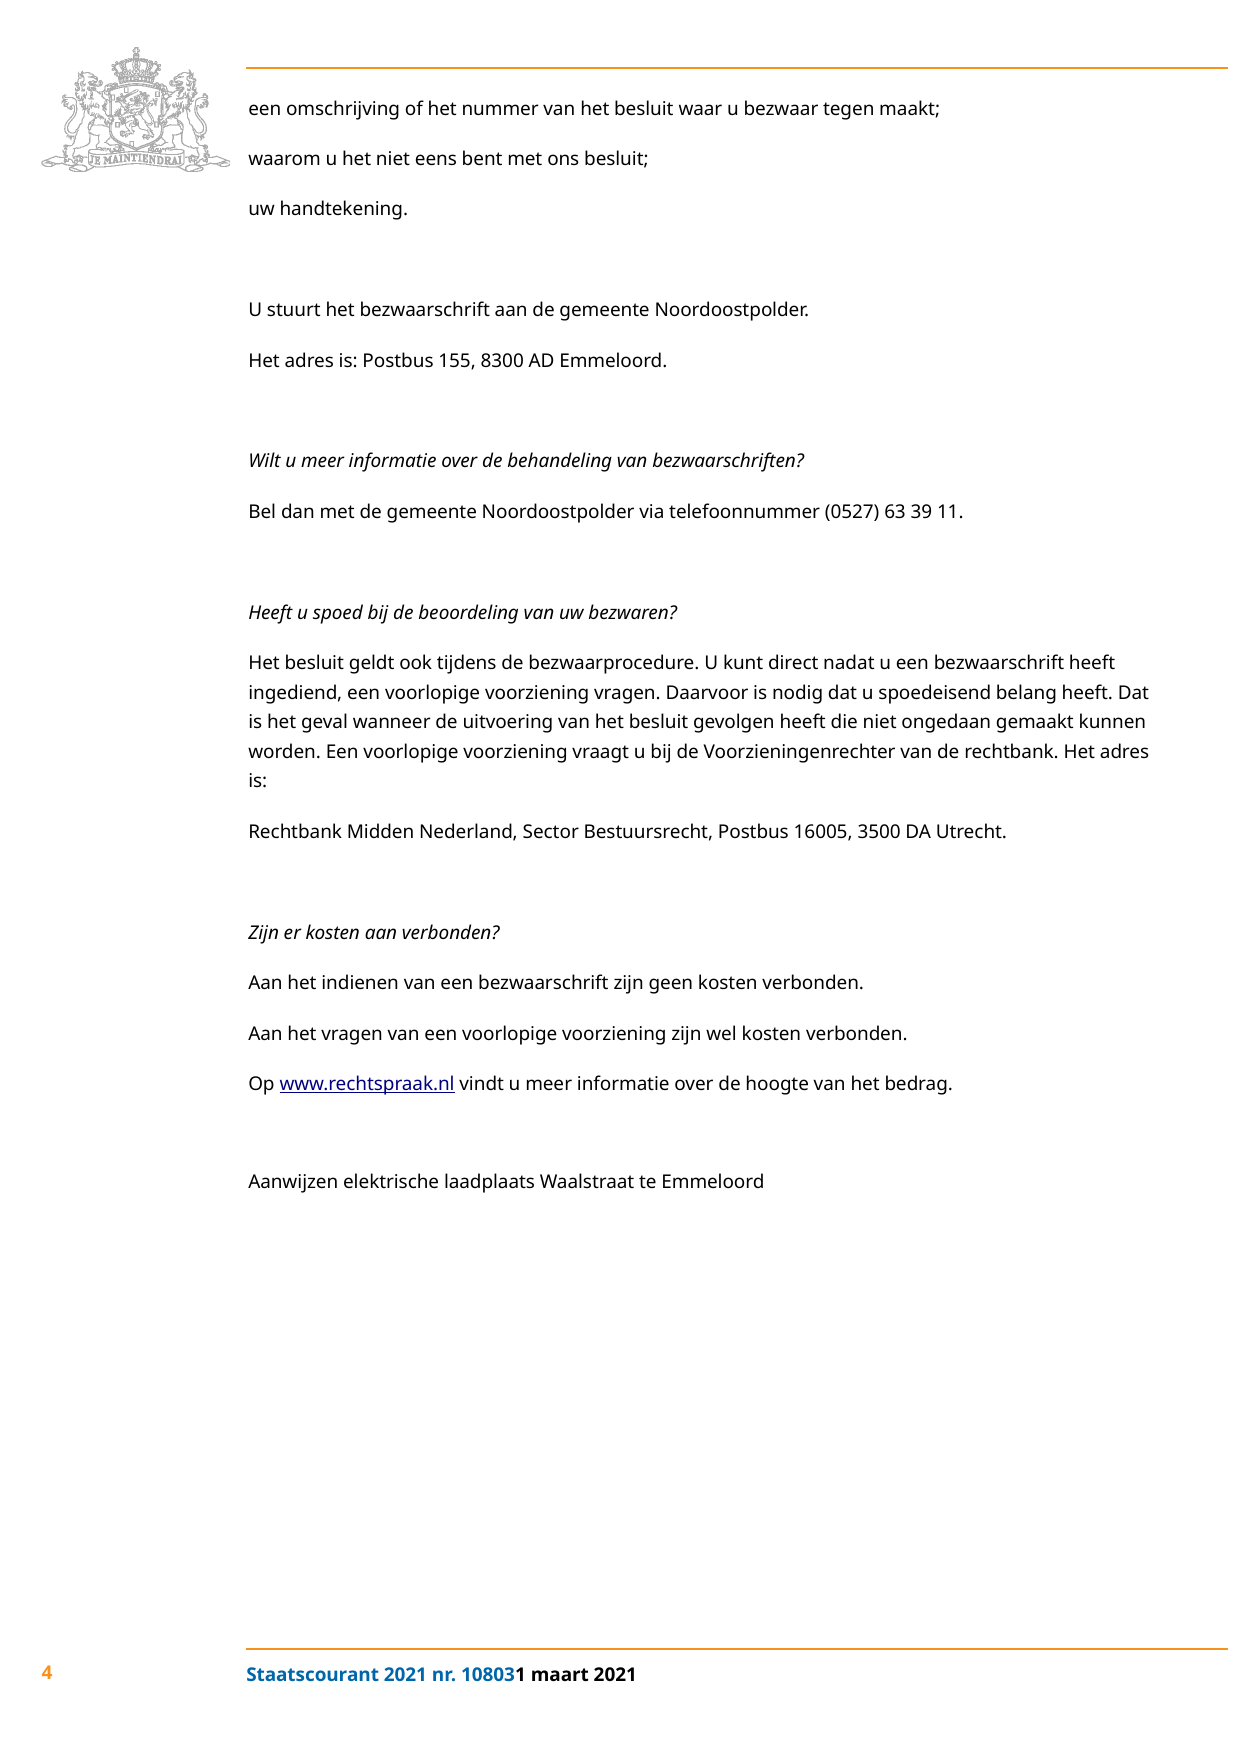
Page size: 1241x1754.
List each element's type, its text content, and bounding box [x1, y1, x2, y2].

text Zijn er kosten aan verbonden? [248, 919, 1152, 945]
text U stuurt het bezwaarschrift aan de gemeente Noordoostpolder. [248, 296, 1152, 322]
picture [41, 47, 231, 172]
text Op www.rechtspraak.nl vindt u meer informatie over de hoogte van het bedrag. [248, 1070, 1152, 1096]
text Wilt u meer informatie over de behandeling van bezwaarschriften? [248, 448, 1152, 473]
text uw handtekening. [248, 196, 1152, 221]
text Aan het vragen van een voorlopige voorziening zijn wel kosten verbonden. [248, 1020, 1152, 1046]
text waarom u het niet eens bent met ons besluit; [248, 145, 1152, 171]
text Bel dan met de gemeente Noordoostpolder via telefoonnummer (0527) 63 39 11. [248, 498, 1152, 524]
text Rechtbank Midden Nederland, Sector Bestuursrecht, Postbus 16005, 3500 DA Utrecht. [248, 818, 1152, 844]
text een omschrijving of het nummer van het besluit waar u bezwaar tegen maakt; [248, 95, 1152, 121]
text Het besluit geldt ook tijdens de bezwaarprocedure. U kunt direct nadat u een bezwaarschrift heeft ingediend, een voorlopige voorziening vragen. Daarvoor is nodig dat u spoedeisend belang heeft. Dat is het geval wanneer de uitvoering van het besluit gevolgen heeft die niet ongedaan gemaakt kunnen worden. Een voorlopige voorziening vraagt u bij de Voorzieningenrechter van de rechtbank. Het adres is: [248, 649, 1152, 793]
text Heeft u spoed bij de beoordeling van uw bezwaren? [248, 599, 1152, 625]
text Aan het indienen van een bezwaarschrift zijn geen kosten verbonden. [248, 969, 1152, 995]
text Het adres is: Postbus 155, 8300 AD Emmeloord. [248, 347, 1152, 373]
text Aanwijzen elektrische laadplaats Waalstraat te Emmeloord [248, 1168, 1152, 1194]
